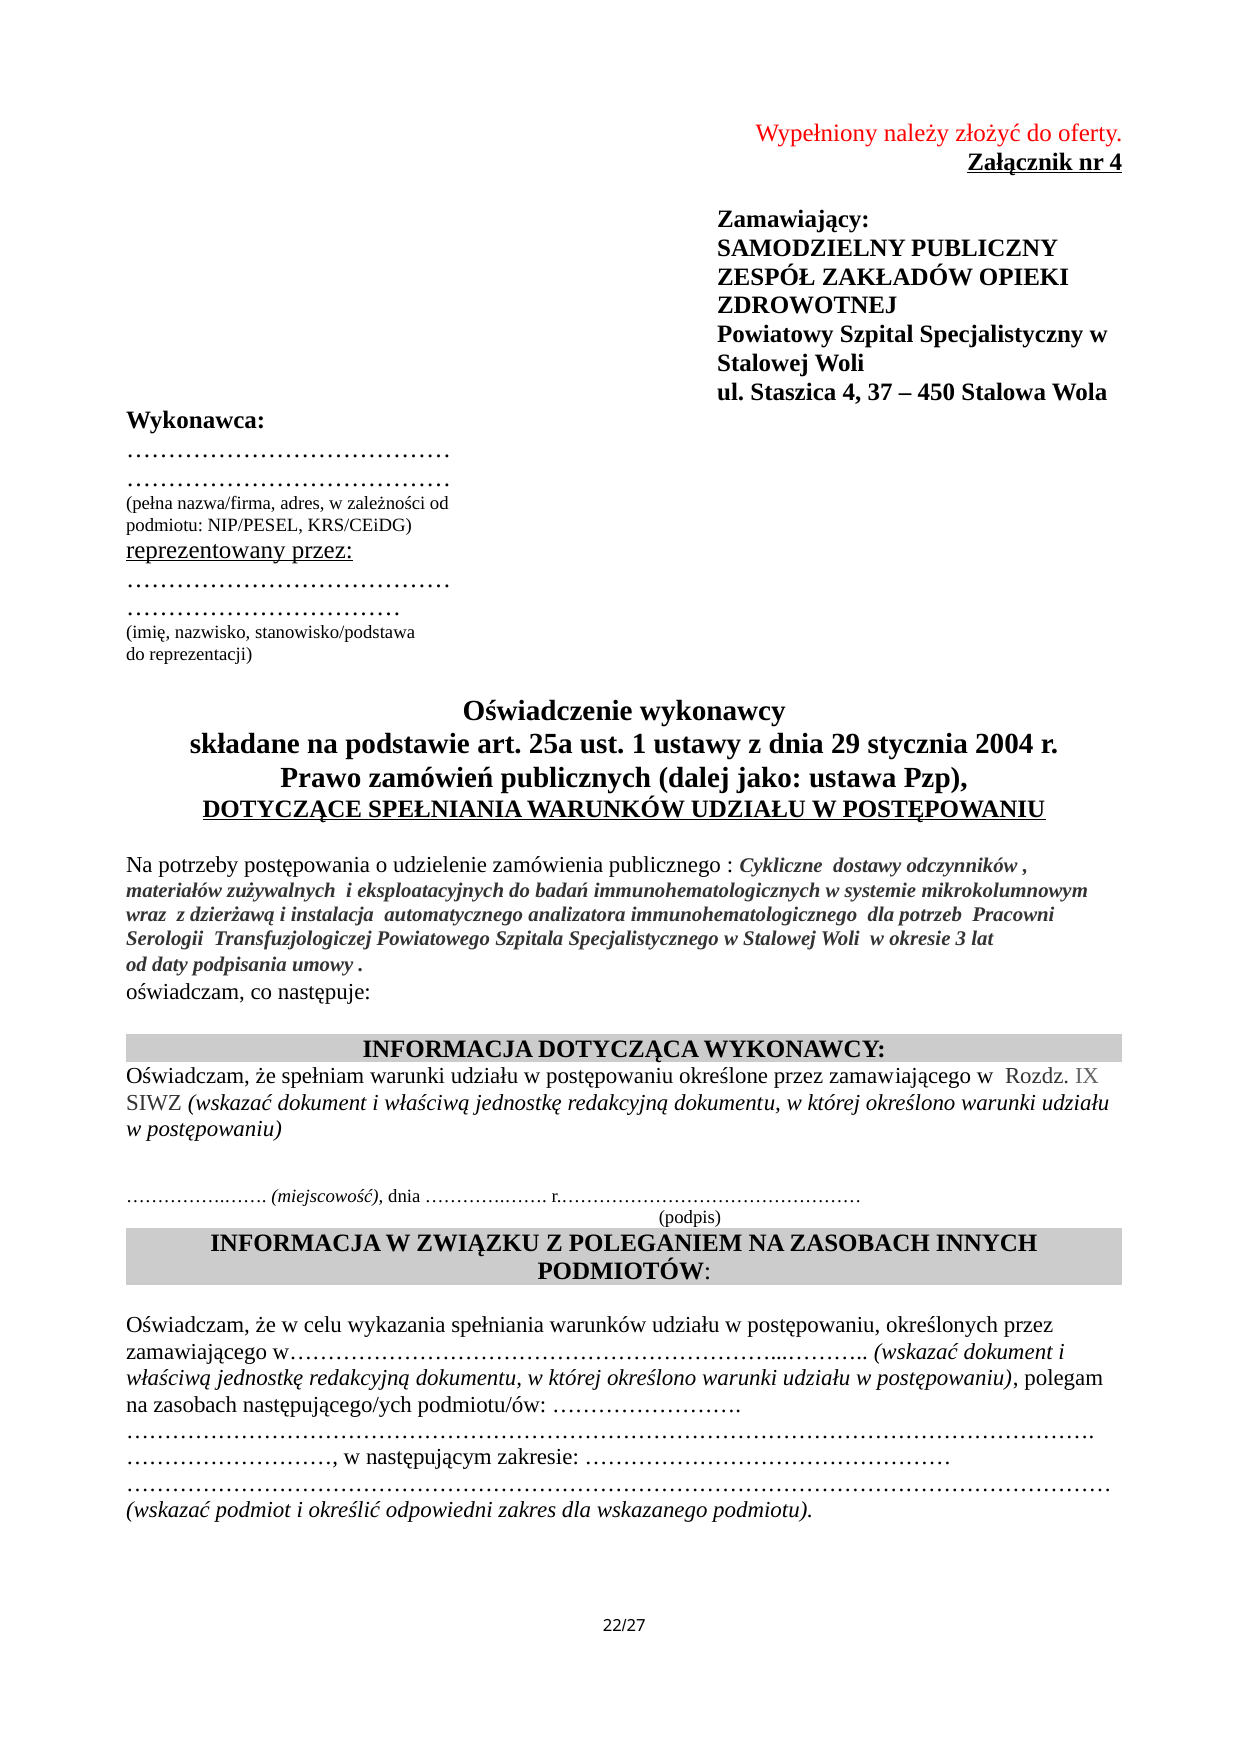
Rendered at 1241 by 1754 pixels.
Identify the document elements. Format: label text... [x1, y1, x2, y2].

text INFORMACJA W ZWIĄZKU Z POLEGANIEM NA ZASOBACH INNYCH PODMIOTÓW: [126, 1228, 1122, 1285]
text ul. Staszica 4, 37 – 450 Stalowa Wola [717, 377, 1122, 406]
text reprezentowany przez: [126, 535, 1122, 564]
text Powiatowy Szpital Specjalistyczny w Stalowej Woli [717, 319, 1122, 377]
text Załącznik nr 4 [126, 147, 1122, 176]
text (pełna nazwa/firma, adres, w zależności od [126, 492, 1122, 513]
text do reprezentacji) [126, 643, 1122, 664]
text ………………………………………………………………………………………………………………… (wskazać podmiot i określić odpowiedni zakres dla wskazanego podmiotu). [126, 1470, 1122, 1522]
text …………………………… [126, 592, 1122, 621]
text SAMODZIELNY PUBLICZNY [717, 233, 1122, 262]
text Oświadczam, że w celu wykazania spełniania warunków udziału w postępowaniu, określonych przez zamawiającego w………………………………………………………...……….. (wskazać dokument i właściwą jednostkę redakcyjną dokumentu, w której określono warunki udziału w postępowaniu), polegam na zasobach następującego/ych podmiotu/ów: …………………….……………………………………………………………………………………………………………….………………………, w następującym zakresie: ………………………………………… [126, 1312, 1122, 1470]
text ………………………………… [126, 463, 1122, 492]
text (imię, nazwisko, stanowisko/podstawa [126, 621, 1122, 643]
text składane na podstawie art. 25a ust. 1 ustawy z dnia 29 stycznia 2004 r. [126, 727, 1122, 760]
text Oświadczenie wykonawcy [126, 693, 1122, 727]
text Prawo zamówień publicznych (dalej jako: ustawa Pzp), [126, 760, 1122, 794]
text DOTYCZĄCE SPEŁNIANIA WARUNKÓW UDZIAŁU W POSTĘPOWANIU [126, 794, 1122, 822]
text Zamawiający: [717, 204, 1122, 233]
text Na potrzeby postępowania o udzielenie zamówienia publicznego : Cykliczne dostawy odczynników , materiałów zużywalnych i eksploatacyjnych do badań immunohematologicznych w systemie mikrokolumnowym wraz z dzierżawą i instalacja automatycznego analizatora immunohematologicznego dla potrzeb Pracowni Serologii Transfuzjologiczej Powiatowego Szpitala Specjalistycznego w Stalowej Woli w okresie 3 lat od daty podpisania umowy . oświadczam, co następuje: [126, 851, 1122, 1005]
text ZESPÓŁ ZAKŁADÓW OPIEKI ZDROWOTNEJ [717, 262, 1122, 319]
text Oświadczam, że spełniam warunki udziału w postępowaniu określone przez zamawiającego w Rozdz. IX SIWZ (wskazać dokument i właściwą jednostkę redakcyjną dokumentu, w której określono warunki udziału w postępowaniu) [126, 1062, 1122, 1141]
text (podpis) [658, 1206, 1122, 1228]
text Wykonawca: [126, 406, 1122, 434]
text Wypełniony należy złożyć do oferty. [126, 118, 1122, 147]
text …………….……. (miejscowość), dnia ………….……. r.………………………………………… [126, 1184, 1122, 1206]
text ………………………………… [126, 434, 1122, 463]
text ………………………………… [126, 564, 1122, 592]
text podmiotu: NIP/PESEL, KRS/CEiDG) [126, 513, 1122, 535]
text INFORMACJA DOTYCZĄCA WYKONAWCY: [126, 1034, 1122, 1062]
